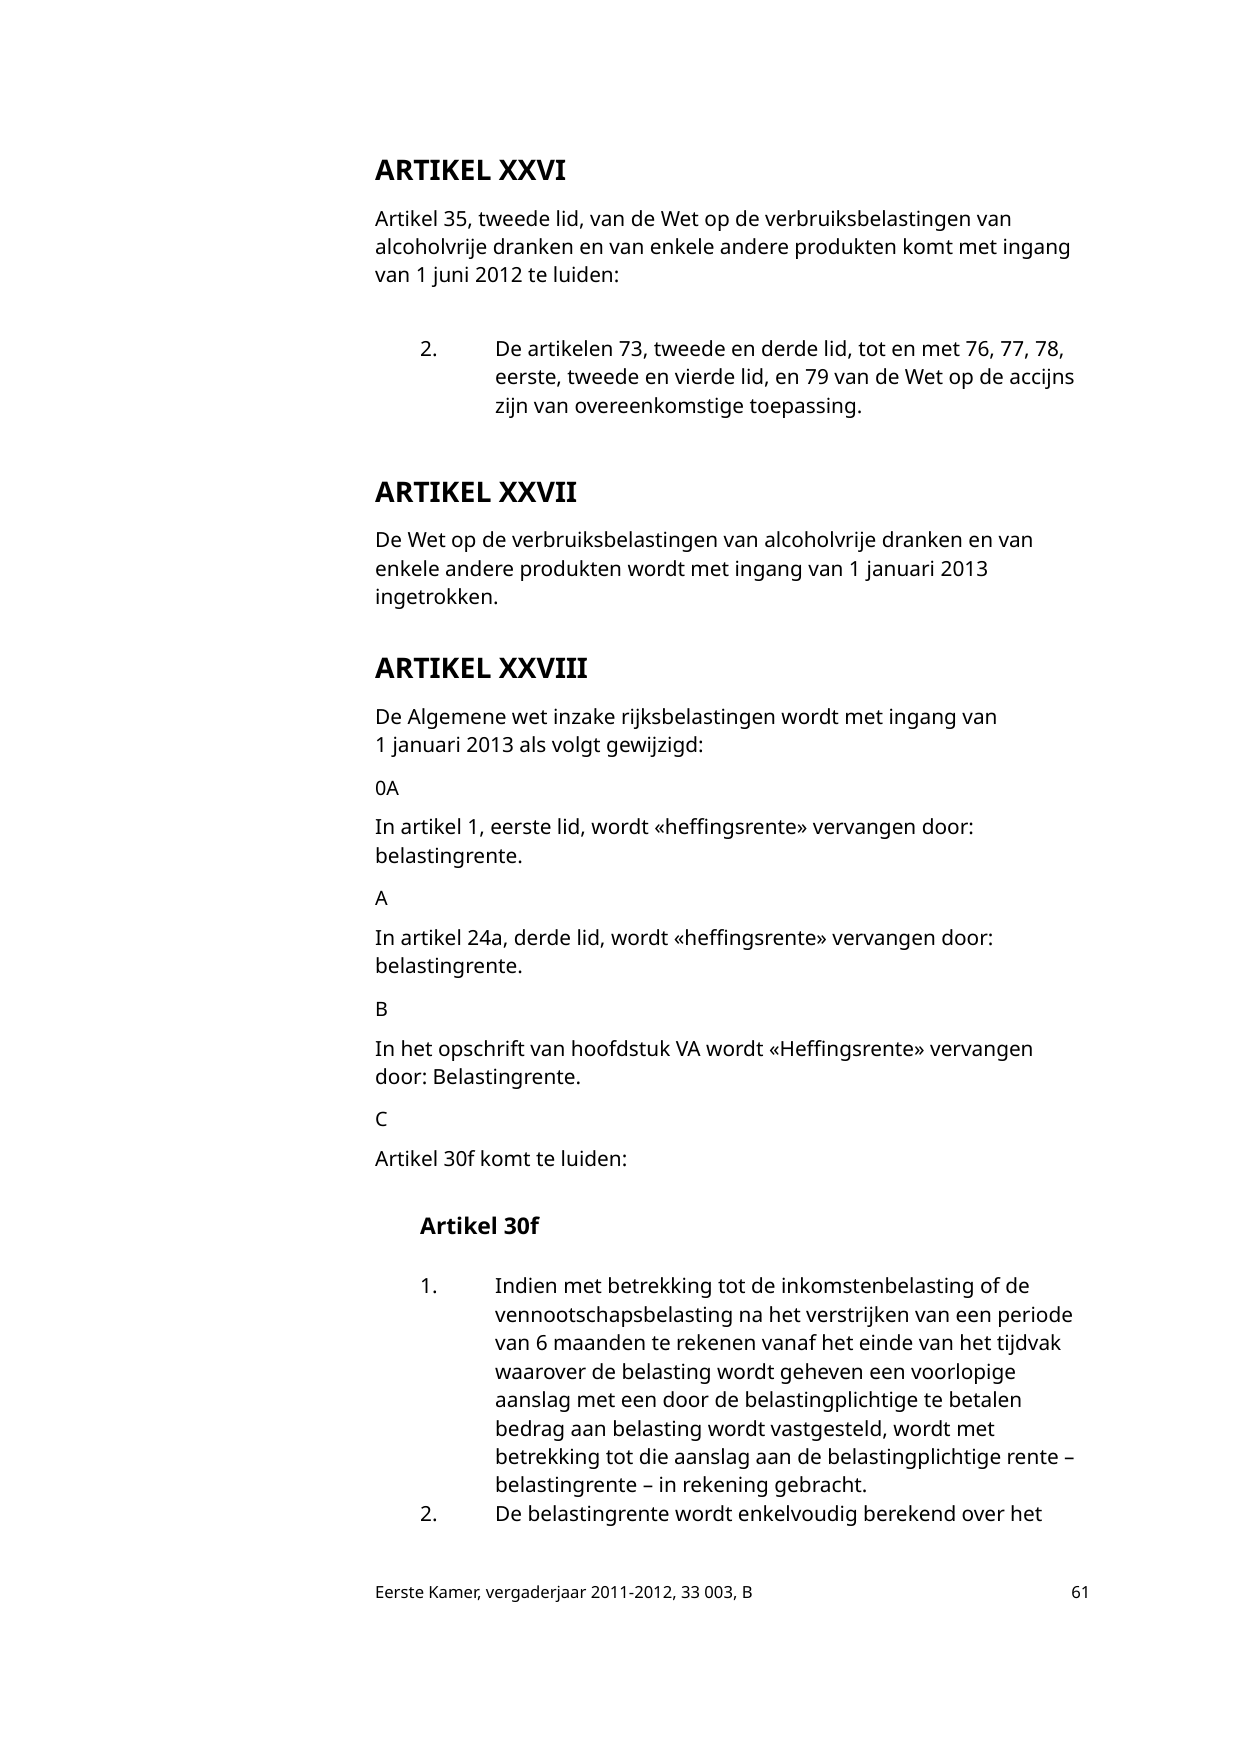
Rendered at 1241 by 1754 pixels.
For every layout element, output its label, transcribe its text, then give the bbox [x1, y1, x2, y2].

text De Wet op de verbruiksbelastingen van alcoholvrije dranken en van enkele andere produkten wordt met ingang van 1 januari 2013 ingetrokken. [375, 525, 1090, 611]
text A [375, 884, 1090, 911]
subtitle ARTIKEL XXVII [375, 472, 1090, 510]
subtitle Artikel 30f [420, 1210, 1090, 1242]
text 0A [375, 774, 1090, 801]
text In artikel 1, eerste lid, wordt «heffingsrente» vervangen door: belastingrente. [375, 812, 1090, 869]
text Artikel 30f komt te luiden: [375, 1144, 1090, 1173]
text De Algemene wet inzake rijksbelastingen wordt met ingang van 1 januari 2013 als volgt gewijzigd: [375, 702, 1090, 759]
list De artikelen 73, tweede en derde lid, tot en met 76, 77, 78, eerste, tweede en vierde lid, en 79 van de Wet op de accijns zijn van overeenkomstige toepassing. [420, 334, 1090, 419]
list De belastingrente wordt enkelvoudig berekend over het [420, 1499, 1090, 1527]
text In het opschrift van hoofdstuk VA wordt «Heffingsrente» vervangen door: Belastingrente. [375, 1034, 1090, 1091]
subtitle ARTIKEL XXVI [375, 150, 1090, 189]
text C [375, 1106, 1090, 1133]
text B [375, 995, 1090, 1022]
text Artikel 35, tweede lid, van de Wet op de verbruiksbelastingen van alcoholvrije dranken en van enkele andere produkten komt met ingang van 1 juni 2012 te luiden: [375, 204, 1090, 289]
text In artikel 24a, derde lid, wordt «heffingsrente» vervangen door: belastingrente. [375, 923, 1090, 980]
subtitle ARTIKEL XXVIII [375, 648, 1090, 687]
list Indien met betrekking tot de inkomstenbelasting of de vennootschapsbelasting na het verstrijken van een periode van 6 maanden te rekenen vanaf het einde van het tijdvak waarover de belasting wordt geheven een voorlopige aanslag met een door de belastingplichtige te betalen bedrag aan belasting wordt vastgesteld, wordt met betrekking tot die aanslag aan de belastingplichtige rente – belastingrente – in rekening gebracht. [420, 1272, 1090, 1499]
